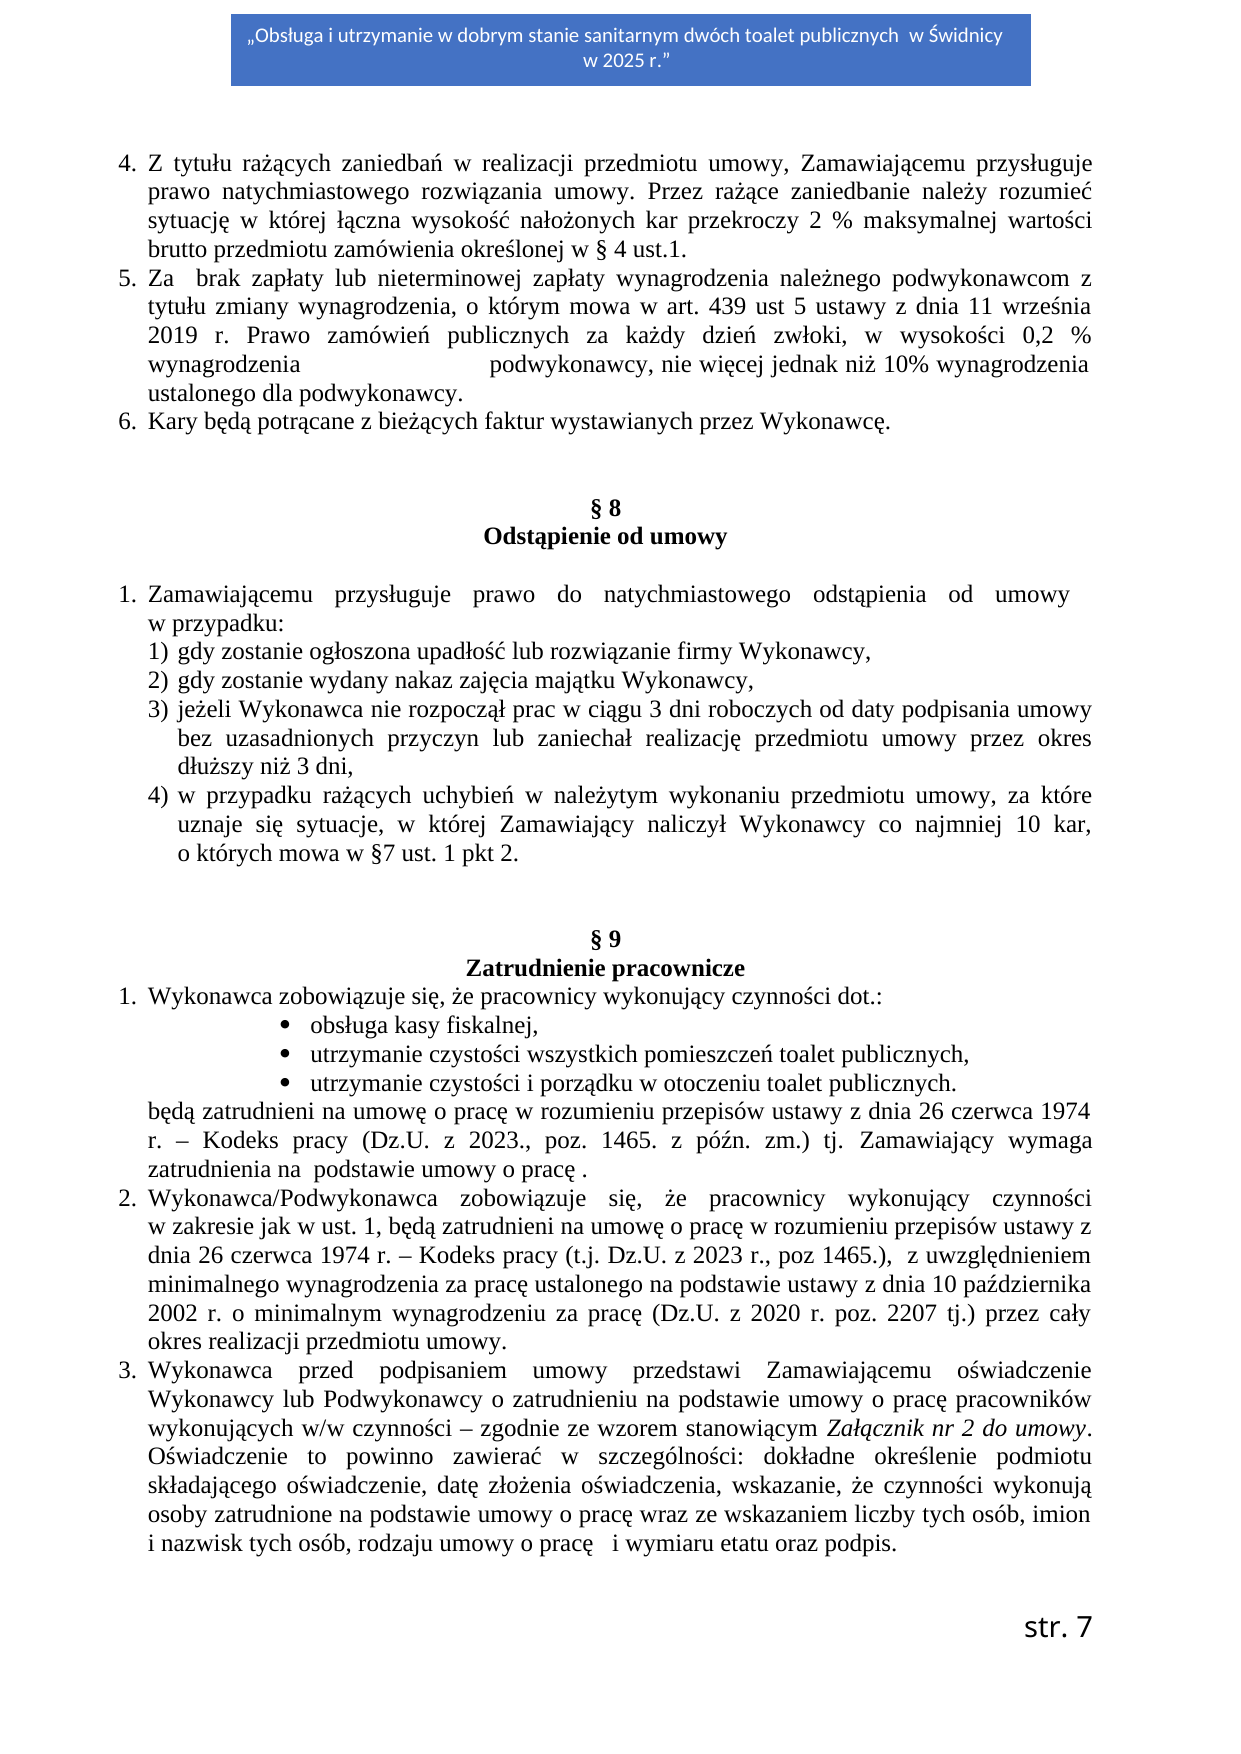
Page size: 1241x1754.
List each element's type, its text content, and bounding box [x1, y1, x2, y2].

text § 9 [118, 924, 1092, 953]
text Zatrudnienie pracownicze [118, 953, 1092, 981]
list gdy zostanie ogłoszona upadłość lub rozwiązanie firmy Wykonawcy, [148, 636, 1092, 665]
text będą zatrudnieni na umowę o pracę w rozumieniu przepisów ustawy z dnia 26 czerwca 1974 r. – Kodeks pracy (Dz.U. z 2023., poz. 1465. z późn. zm.) tj. Zamawiający wymaga zatrudnienia na podstawie umowy o pracę . [133, 1096, 1092, 1183]
list Wykonawca zobowiązuje się, że pracownicy wykonujący czynności dot.: [118, 981, 1092, 1010]
list utrzymanie czystości wszystkich pomieszczeń toalet publicznych, [281, 1039, 1092, 1068]
list obsługa kasy fiskalnej, [281, 1010, 1092, 1039]
list Zamawiającemu przysługuje prawo do natychmiastowego odstąpienia od umowy w przypadku: [118, 579, 1092, 636]
list jeżeli Wykonawca nie rozpoczął prac w ciągu 3 dni roboczych od daty podpisania umowy bez uzasadnionych przyczyn lub zaniechał realizację przedmiotu umowy przez okres dłuższy niż 3 dni, [148, 694, 1092, 780]
list Kary będą potrącane z bieżących faktur wystawianych przez Wykonawcę. [118, 406, 1092, 435]
list w przypadku rażących uchybień w należytym wykonaniu przedmiotu umowy, za które uznaje się sytuacje, w której Zamawiający naliczył Wykonawcy co najmniej 10 kar, o których mowa w §7 ust. 1 pkt 2. [148, 780, 1092, 866]
list Wykonawca/Podwykonawca zobowiązuje się, że pracownicy wykonujący czynności w zakresie jak w ust. 1, będą zatrudnieni na umowę o pracę w rozumieniu przepisów ustawy z dnia 26 czerwca 1974 r. – Kodeks pracy (t.j. Dz.U. z 2023 r., poz 1465.), z uwzględnieniem minimalnego wynagrodzenia za pracę ustalonego na podstawie ustawy z dnia 10 października 2002 r. o minimalnym wynagrodzeniu za pracę (Dz.U. z 2020 r. poz. 2207 tj.) przez cały okres realizacji przedmiotu umowy. [118, 1183, 1092, 1355]
text § 8 [118, 493, 1092, 521]
list Z tytułu rażących zaniedbań w realizacji przedmiotu umowy, Zamawiającemu przysługuje prawo natychmiastowego rozwiązania umowy. Przez rażące zaniedbanie należy rozumieć sytuację w której łączna wysokość nałożonych kar przekroczy 2 % maksymalnej wartości brutto przedmiotu zamówienia określonej w § 4 ust.1. [118, 148, 1092, 263]
list Za brak zapłaty lub nieterminowej zapłaty wynagrodzenia należnego podwykonawcom z tytułu zmiany wynagrodzenia, o którym mowa w art. 439 ust 5 ustawy z dnia 11 września 2019 r. Prawo zamówień publicznych za każdy dzień zwłoki, w wysokości 0,2 % wynagrodzenia podwykonawcy, nie więcej jednak niż 10% wynagrodzenia ustalonego dla podwykonawcy. [118, 263, 1092, 406]
list utrzymanie czystości i porządku w otoczeniu toalet publicznych. [281, 1068, 1092, 1096]
list gdy zostanie wydany nakaz zajęcia majątku Wykonawcy, [148, 665, 1092, 694]
text Odstąpienie od umowy [118, 521, 1092, 550]
list Wykonawca przed podpisaniem umowy przedstawi Zamawiającemu oświadczenie Wykonawcy lub Podwykonawcy o zatrudnieniu na podstawie umowy o pracę pracowników wykonujących w/w czynności – zgodnie ze wzorem stanowiącym Załącznik nr 2 do umowy. Oświadczenie to powinno zawierać w szczególności: dokładne określenie podmiotu składającego oświadczenie, datę złożenia oświadczenia, wskazanie, że czynności wykonują osoby zatrudnione na podstawie umowy o pracę wraz ze wskazaniem liczby tych osób, imion i nazwisk tych osób, rodzaju umowy o pracę i wymiaru etatu oraz podpis. [118, 1355, 1092, 1556]
